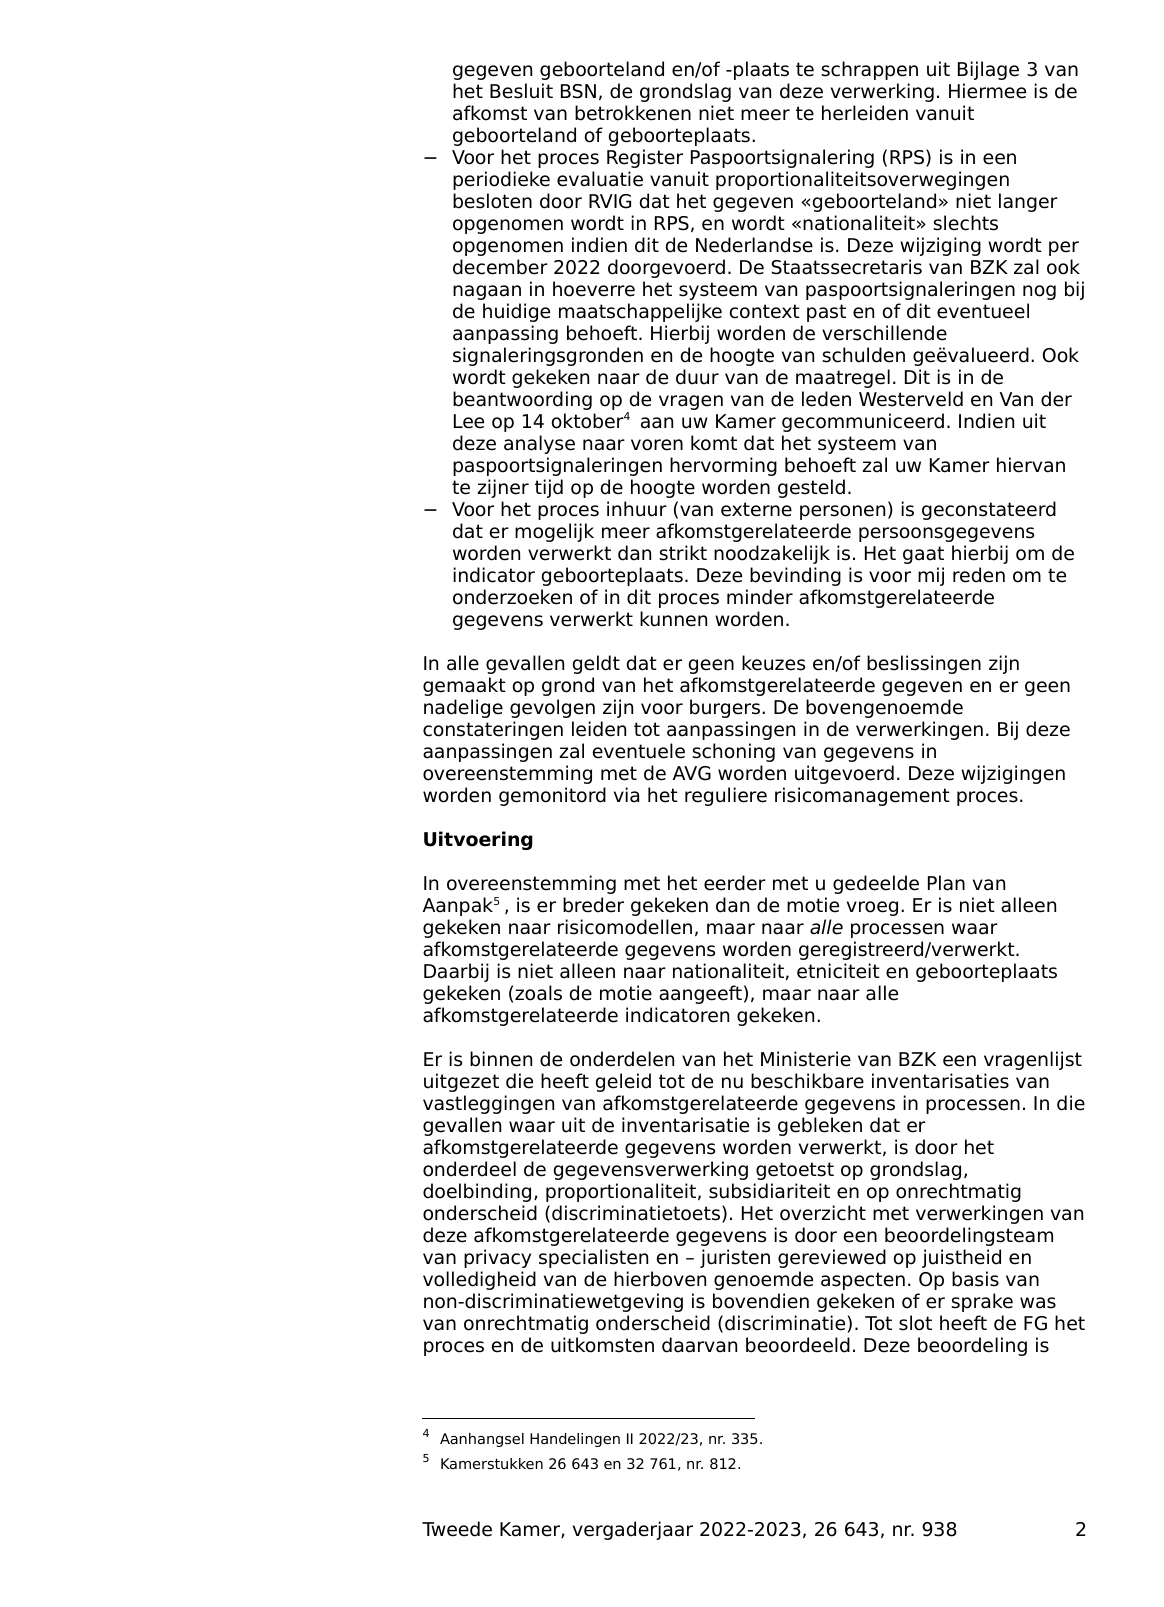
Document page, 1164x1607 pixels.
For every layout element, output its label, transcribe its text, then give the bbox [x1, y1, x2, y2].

text Aanhangsel Handelingen II 2022/23, nr. 335. [422, 1427, 1087, 1449]
text In overeenstemming met het eerder met u gedeelde Plan van Aanpak, is er breder gekeken dan de motie vroeg. Er is niet alleen gekeken naar risicomodellen, maar naar alle processen waar afkomstgerelateerde gegevens worden geregistreerd/verwerkt. Daarbij is niet alleen naar nationaliteit, etniciteit en geboorteplaats gekeken (zoals de motie aangeeft), maar naar alle afkomstgerelateerde indicatoren gekeken. [422, 873, 1087, 1027]
text Kamerstukken 26 643 en 32 761, nr. 812. [422, 1452, 1087, 1474]
text Er is binnen de onderdelen van het Ministerie van BZK een vragenlijst uitgezet die heeft geleid tot de nu beschikbare inventarisaties van vastleggingen van afkomstgerelateerde gegevens in processen. In die gevallen waar uit de inventarisatie is gebleken dat er afkomstgerelateerde gegevens worden verwerkt, is door het onderdeel de gegevensverwerking getoetst op grondslag, doelbinding, proportionaliteit, subsidiariteit en op onrechtmatig onderscheid (discriminatietoets). Het overzicht met verwerkingen van deze afkomstgerelateerde gegevens is door een beoordelingsteam van privacy specialisten en – juristen gereviewed op juistheid en volledigheid van de hierboven genoemde aspecten. Op basis van non-discriminatiewetgeving is bovendien gekeken of er sprake was van onrechtmatig onderscheid (discriminatie). Tot slot heeft de FG het proces en de uitkomsten daarvan beoordeeld. Deze beoordeling is [422, 1049, 1087, 1357]
text − Voor het proces Register Paspoortsignalering (RPS) is in een periodieke evaluatie vanuit proportionaliteitsoverwegingen besloten door RVIG dat het gegeven «geboorteland» niet langer opgenomen wordt in RPS, en wordt «nationaliteit» slechts opgenomen indien dit de Nederlandse is. Deze wijziging wordt per december 2022 doorgevoerd. De Staatssecretaris van BZK zal ook nagaan in hoeverre het systeem van paspoortsignaleringen nog bij de huidige maatschappelijke context past en of dit eventueel aanpassing behoeft. Hierbij worden de verschillende signaleringsgronden en de hoogte van schulden geëvalueerd. Ook wordt gekeken naar de duur van de maatregel. Dit is in de beantwoording op de vragen van de leden Westerveld en Van der Lee op 14 oktober aan uw Kamer gecommuniceerd. Indien uit deze analyse naar voren komt dat het systeem van paspoortsignaleringen hervorming behoeft zal uw Kamer hiervan te zijner tijd op de hoogte worden gesteld. [422, 147, 1087, 499]
text − Voor het proces inhuur (van externe personen) is geconstateerd dat er mogelijk meer afkomstgerelateerde persoonsgegevens worden verwerkt dan strikt noodzakelijk is. Het gaat hierbij om de indicator geboorteplaats. Deze bevinding is voor mij reden om te onderzoeken of in dit proces minder afkomstgerelateerde gegevens verwerkt kunnen worden. [422, 499, 1087, 631]
text In alle gevallen geldt dat er geen keuzes en/of beslissingen zijn gemaakt op grond van het afkomstgerelateerde gegeven en er geen nadelige gevolgen zijn voor burgers. De bovengenoemde constateringen leiden tot aanpassingen in de verwerkingen. Bij deze aanpassingen zal eventuele schoning van gegevens in overeenstemming met de AVG worden uitgevoerd. Deze wijzigingen worden gemonitord via het reguliere risicomanagement proces. [422, 653, 1087, 807]
subtitle Uitvoering [422, 829, 1087, 851]
text gegeven geboorteland en/of -plaats te schrappen uit Bijlage 3 van het Besluit BSN, de grondslag van deze verwerking. Hiermee is de afkomst van betrokkenen niet meer te herleiden vanuit geboorteland of geboorteplaats. [422, 59, 1087, 147]
